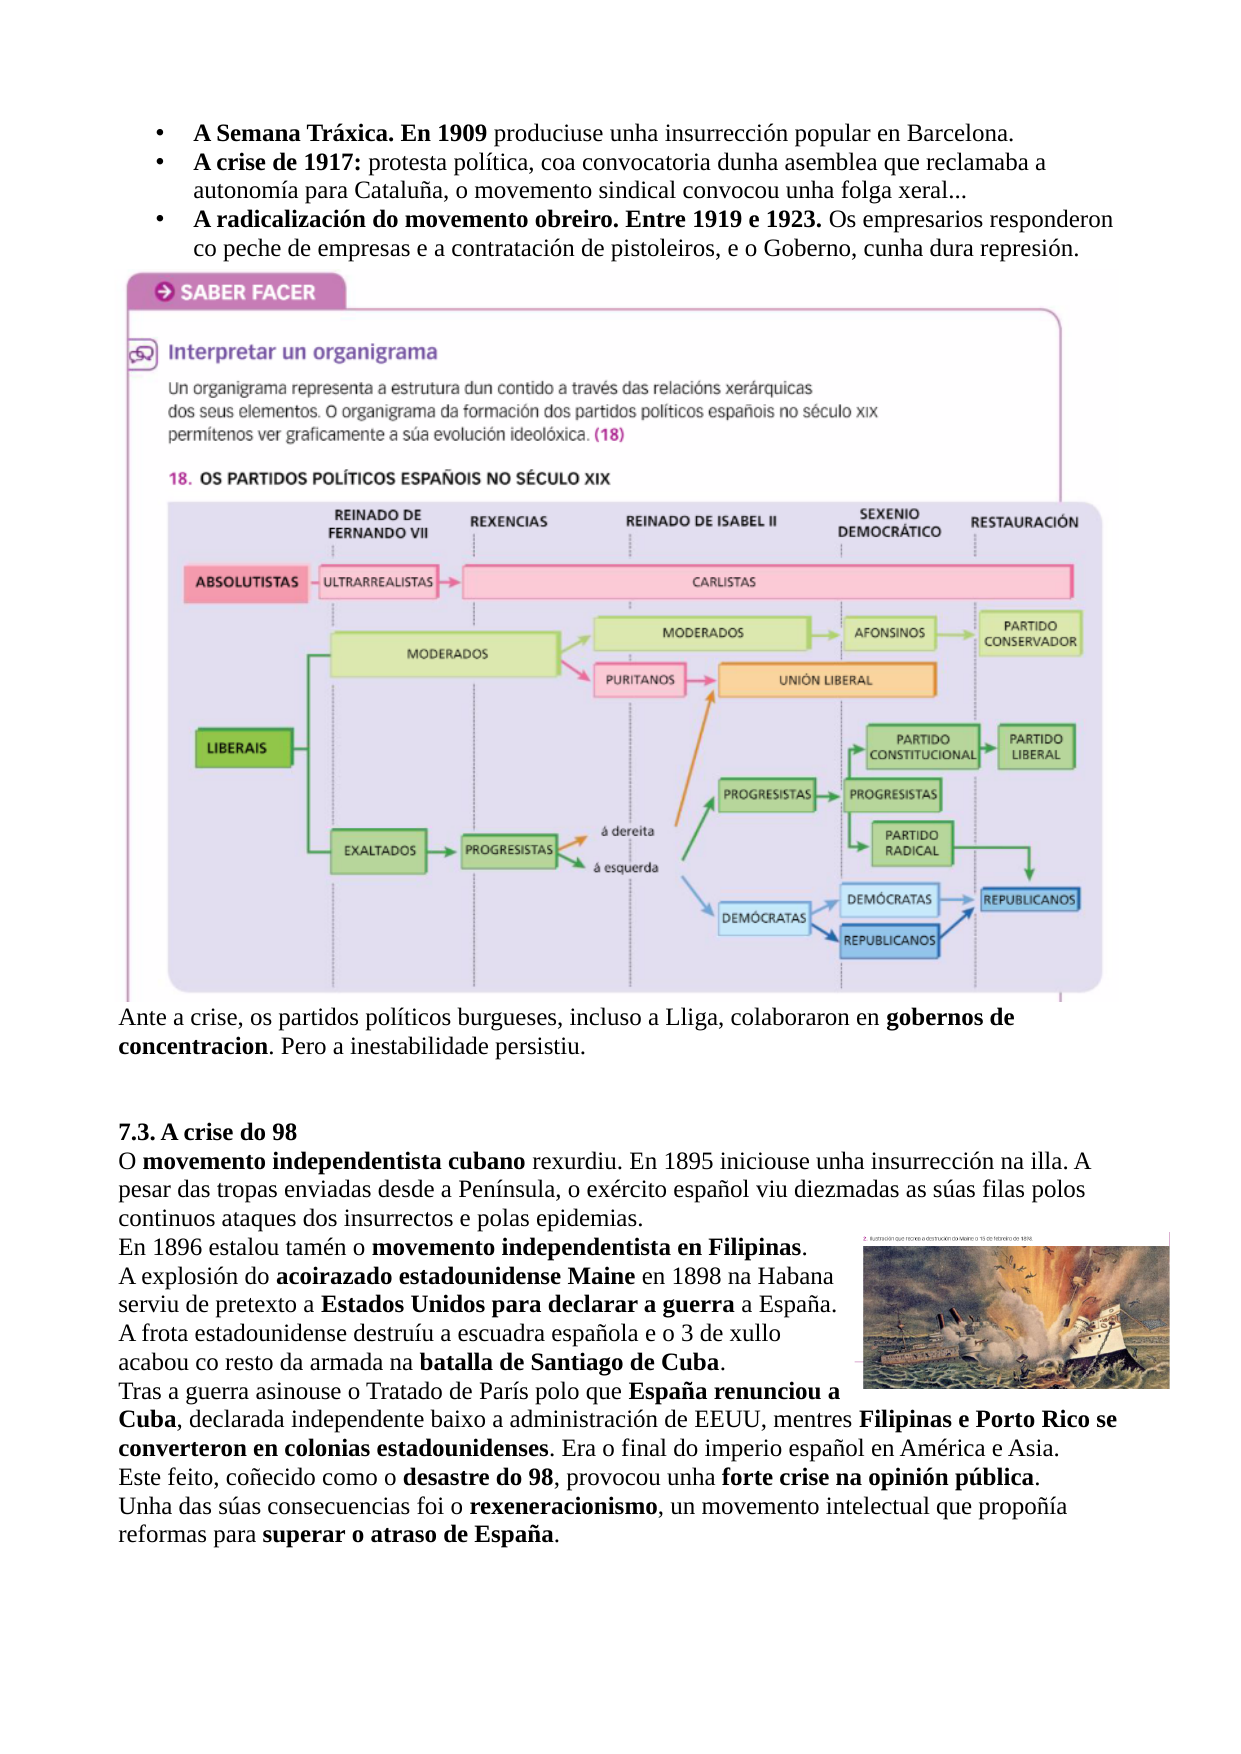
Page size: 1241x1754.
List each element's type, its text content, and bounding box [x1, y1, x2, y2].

text Ante a crise, os partidos políticos burgueses, incluso a Lliga, colaboraron en gobernos de concentracion. Pero a inestabilidade persistiu. [118, 262, 1122, 1059]
list A radicalización do movemento obreiro. Entre 1919 e 1923. Os empresarios responderon co peche de empresas e a contratación de pistoleiros, e o Goberno, cunha dura represión. [156, 204, 1122, 262]
text A frota estadounidense destruíu a escuadra española e o 3 de xullo acabou co resto da armada na batalla de Santiago de Cuba. [118, 1318, 854, 1376]
text En 1896 estalou tamén o movemento independentista en Filipinas. [118, 1232, 854, 1261]
text Tras a guerra asinouse o Tratado de París polo que España renunciou a Cuba, declarada independente baixo a administración de EEUU, mentres Filipinas e Porto Rico se converteron en colonias estadounidenses. Era o final do imperio español en América e Asia. [118, 1376, 1122, 1462]
text Unha das súas consecuencias foi o rexeneracionismo, un movemento intelectual que propoñía reformas para superar o atraso de España. [118, 1491, 1122, 1548]
list A crise de 1917: protesta política, coa convocatoria dunha asemblea que reclamaba a autonomía para Cataluña, o movemento sindical convocou unha folga xeral... [156, 147, 1122, 204]
text A explosión do acoirazado estadounidense Maine en 1898 na Habana serviu de pretexto a Estados Unidos para declarar a guerra a España. [118, 1261, 854, 1318]
text 7.3. A crise do 98 [118, 1117, 1122, 1146]
text Este feito, coñecido como o desastre do 98, provocou unha forte crise na opinión pública. [118, 1462, 1122, 1491]
list A Semana Tráxica. En 1909 produciuse unha insurrección popular en Barcelona. [156, 118, 1122, 147]
text O movemento independentista cubano rexurdiu. En 1895 iniciouse unha insurrección na illa. A pesar das tropas enviadas desde a Península, o exército español viu diezmadas as súas filas polos continuos ataques dos insurrectos e polas epidemias. [118, 1146, 1122, 1232]
